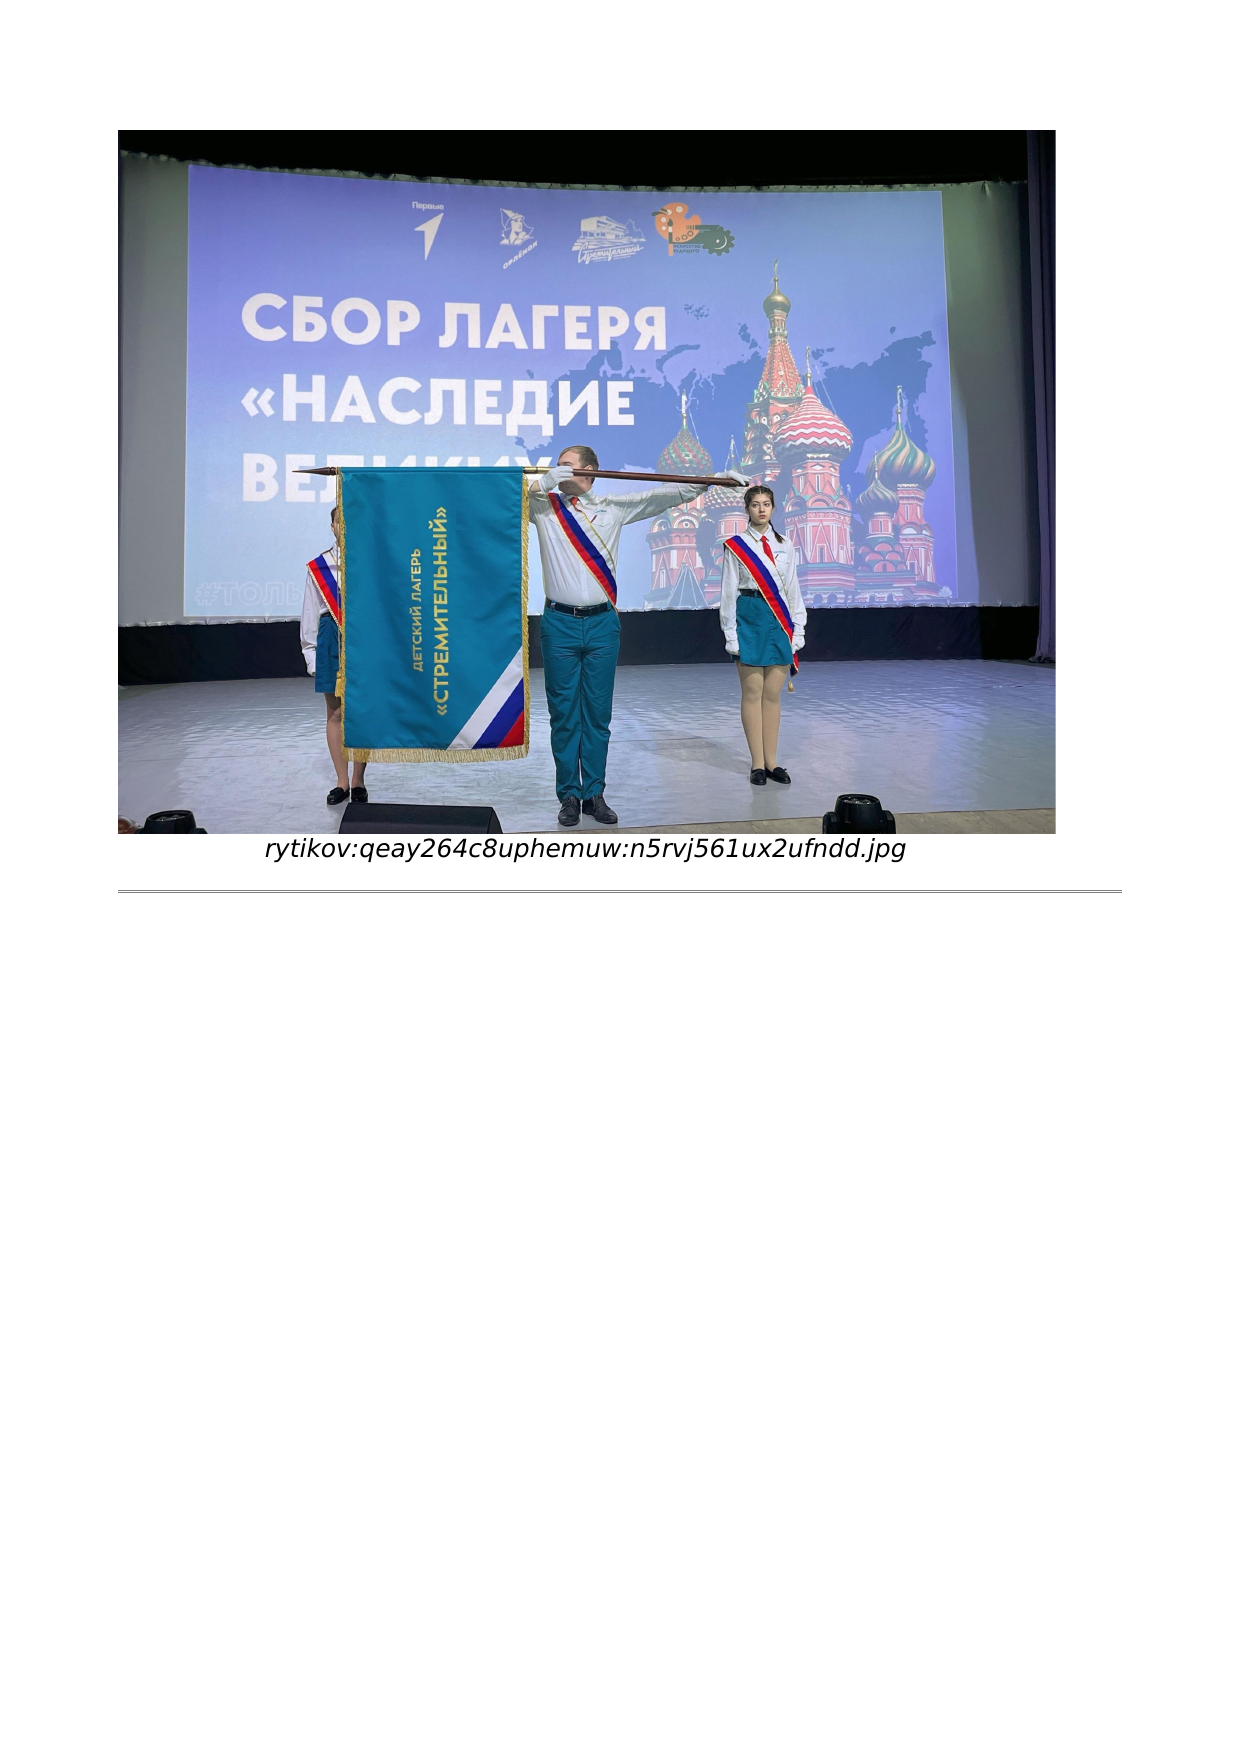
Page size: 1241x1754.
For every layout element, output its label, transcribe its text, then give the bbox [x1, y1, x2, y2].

picture [118, 130, 1056, 834]
text rytikov:qeay264c8uphemuw:n5rvj561ux2ufndd.jpg [118, 834, 1056, 863]
